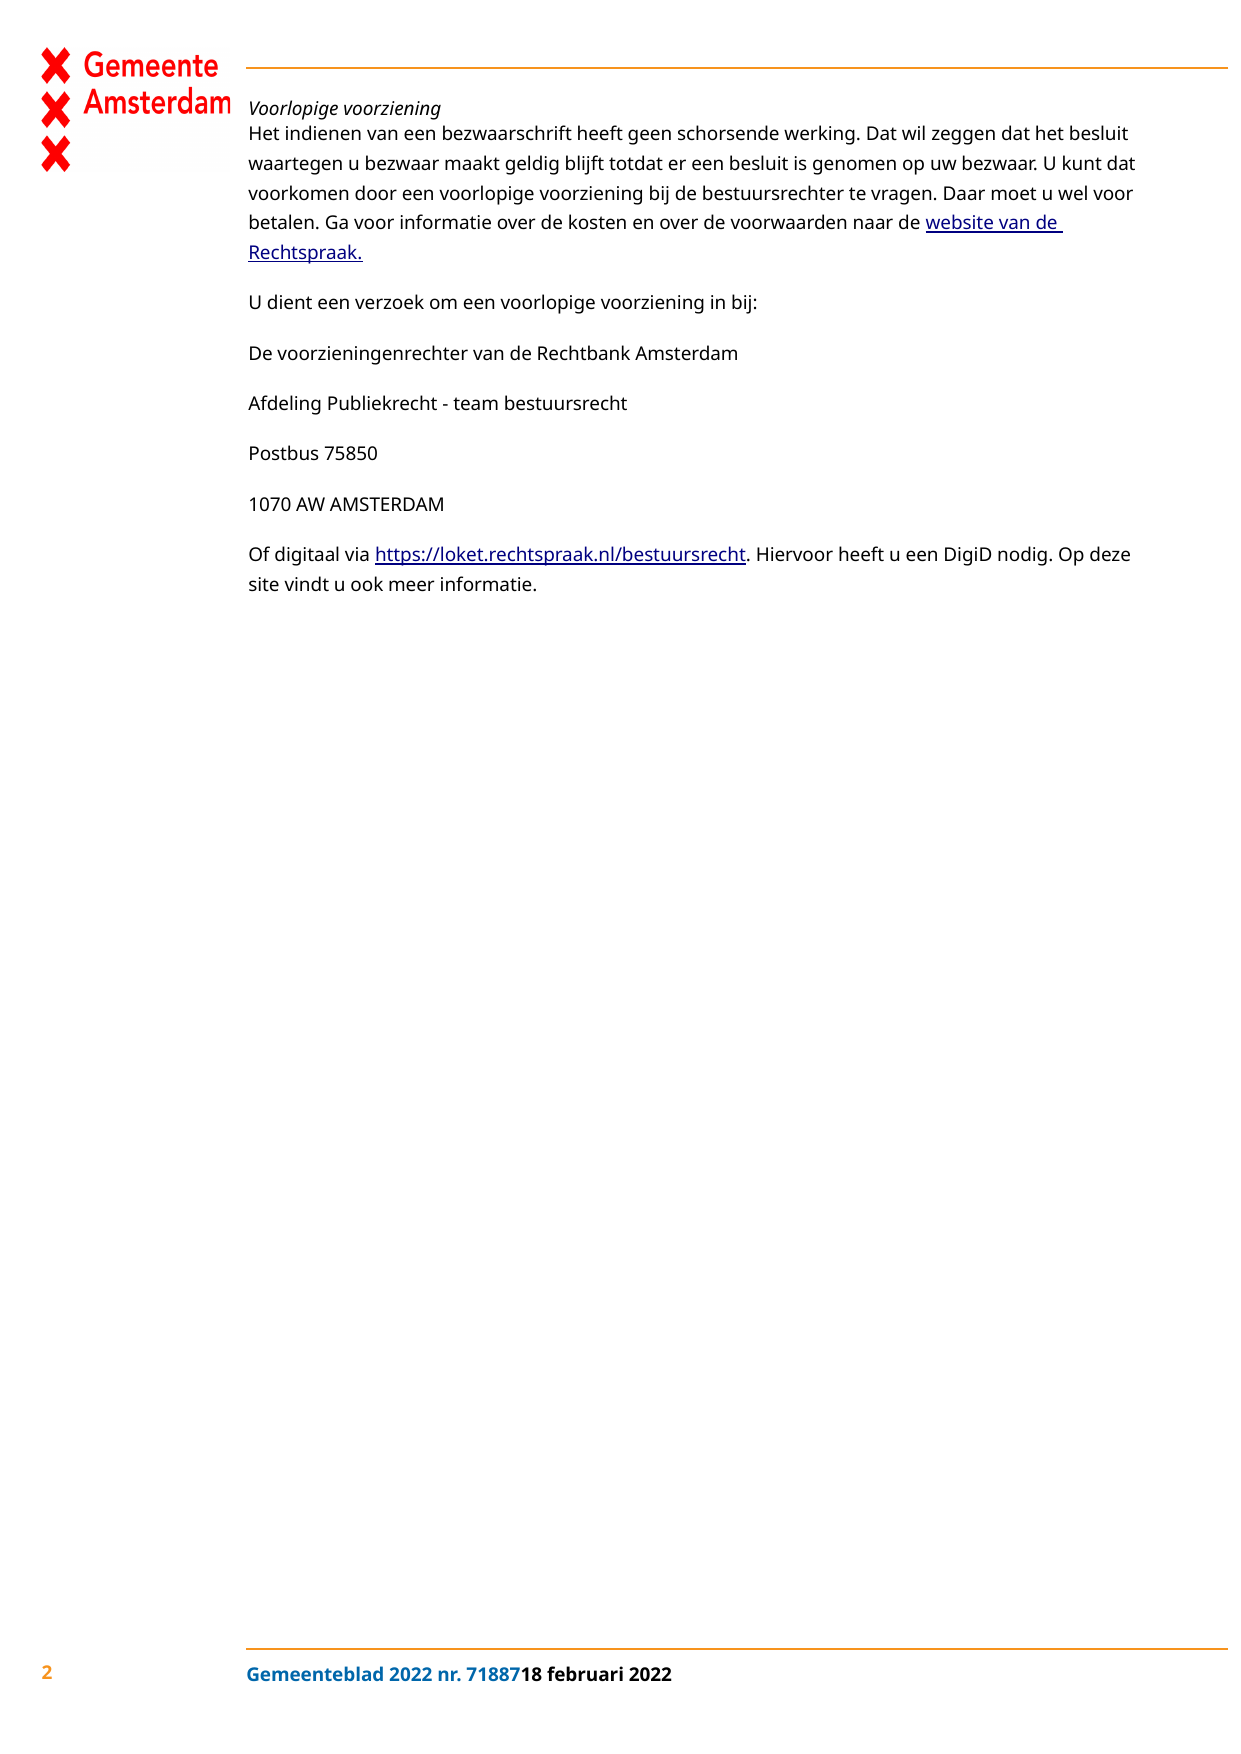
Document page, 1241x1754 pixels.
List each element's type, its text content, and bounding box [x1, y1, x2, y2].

text Het indienen van een bezwaarschrift heeft geen schorsende werking. Dat wil zeggen dat het besluit waartegen u bezwaar maakt geldig blijft totdat er een besluit is genomen op uw bezwaar. U kunt dat voorkomen door een voorlopige voorziening bij de bestuursrechter te vragen. Daar moet u wel voor betalen. Ga voor informatie over de kosten en over de voorwaarden naar de website van de Rechtspraak. [248, 121, 1152, 264]
text 1070 AW AMSTERDAM [248, 491, 1152, 517]
text U dient een verzoek om een voorlopige voorziening in bij: [248, 289, 1152, 315]
text De voorzieningenrechter van de Rechtbank Amsterdam [248, 340, 1152, 365]
text Voorlopige voorziening [248, 95, 1152, 121]
picture [41, 47, 231, 172]
text Postbus 75850 [248, 441, 1152, 466]
text Afdeling Publiekrecht - team bestuursrecht [248, 390, 1152, 416]
text Of digitaal via https://loket.rechtspraak.nl/bestuursrecht. Hiervoor heeft u een DigiD nodig. Op deze site vindt u ook meer informatie. [248, 541, 1152, 597]
